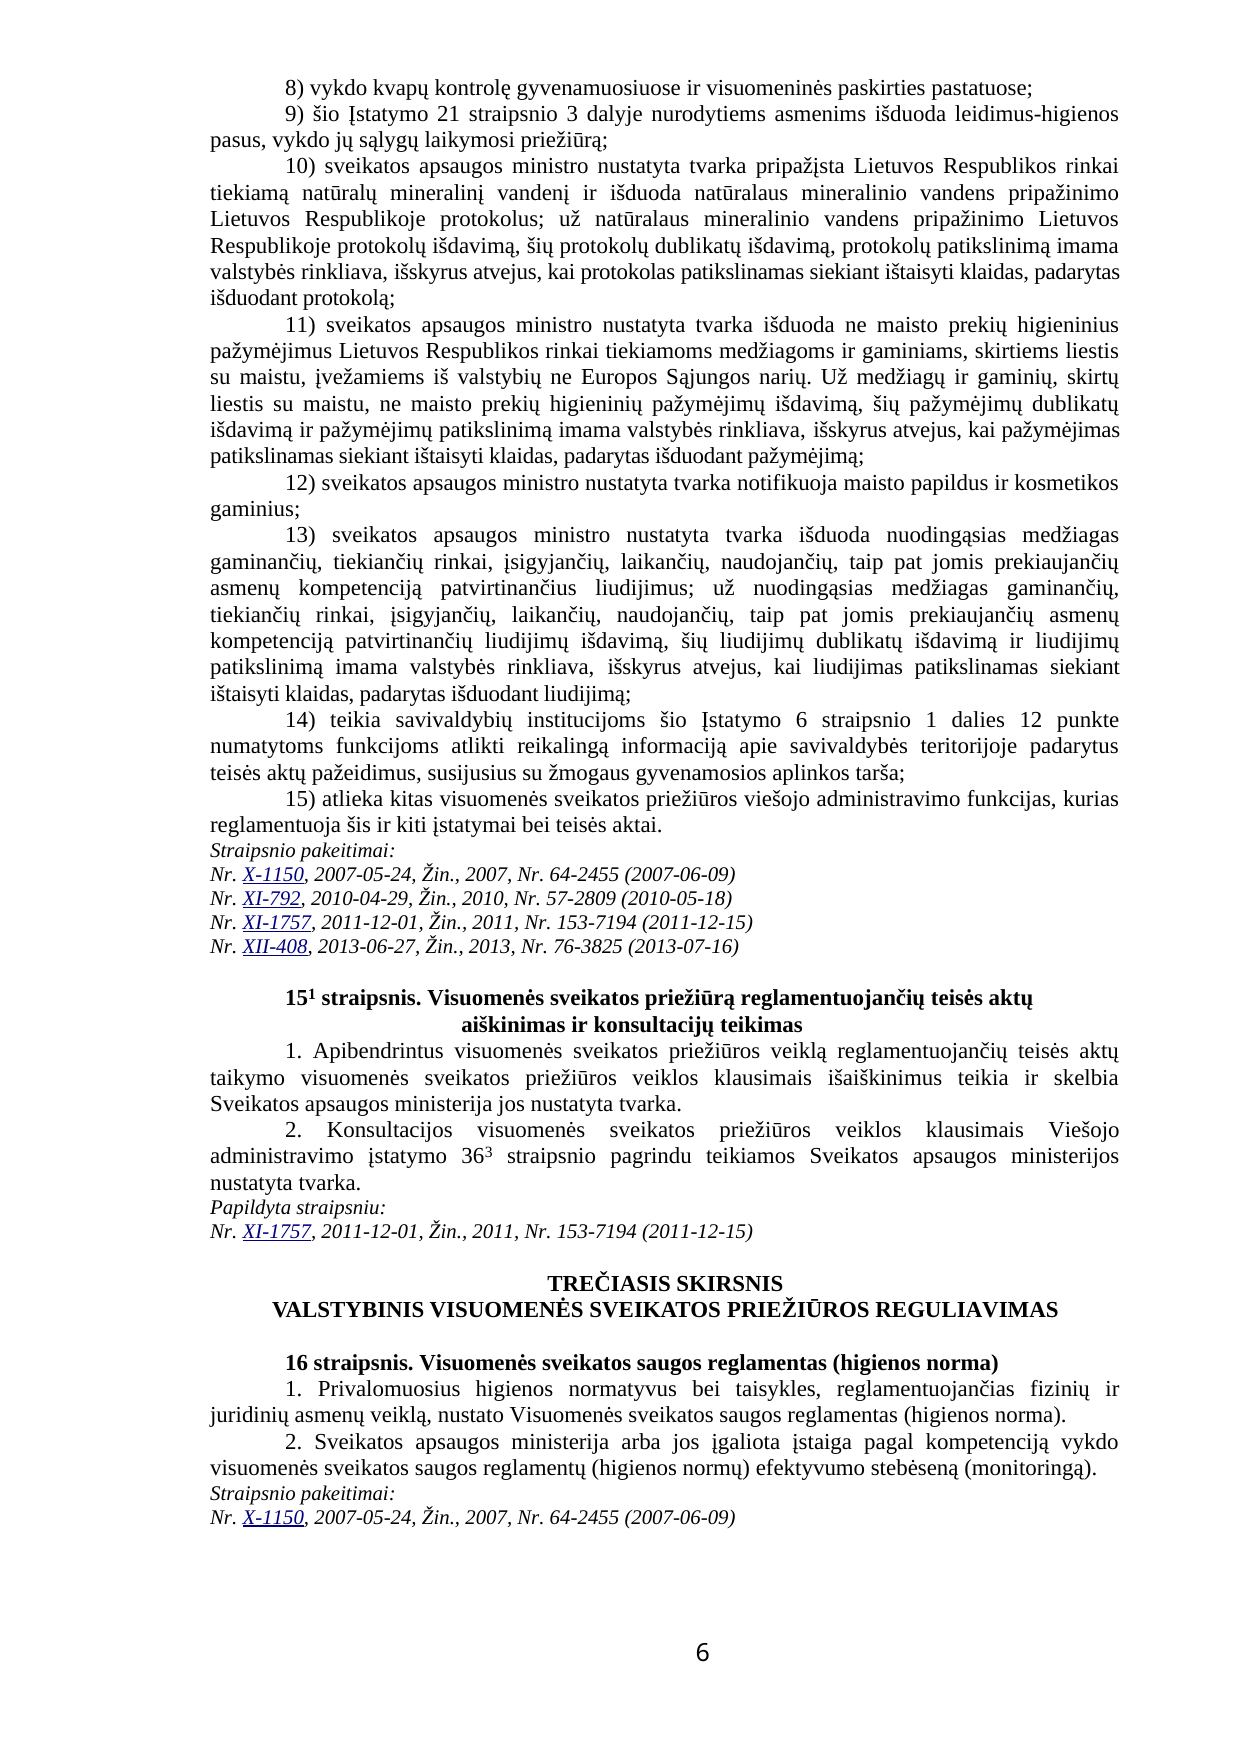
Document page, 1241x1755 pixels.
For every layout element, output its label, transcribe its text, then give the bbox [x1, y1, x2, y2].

text 11) sveikatos apsaugos ministro nustatyta tvarka išduoda ne maisto prekių higieninius pažymėjimus Lietuvos Respublikos rinkai tiekiamoms medžiagoms ir gaminiams, skirtiems liestis su maistu, įvežamiems iš valstybių ne Europos Sąjungos narių. Už medžiagų ir gaminių, skirtų liestis su maistu, ne maisto prekių higieninių pažymėjimų išdavimą, šių pažymėjimų dublikatų išdavimą ir pažymėjimų patikslinimą imama valstybės rinkliava, išskyrus atvejus, kai pažymėjimas patikslinamas siekiant ištaisyti klaidas, padarytas išduodant pažymėjimą; [210, 311, 1120, 469]
text 1. Apibendrintus visuomenės sveikatos priežiūros veiklą reglamentuojančių teisės aktų taikymo visuomenės sveikatos priežiūros veiklos klausimais išaiškinimus teikia ir skelbia Sveikatos apsaugos ministerija jos nustatyta tvarka. [210, 1037, 1120, 1116]
text Papildyta straipsniu: [210, 1195, 1120, 1219]
text Nr. X-1150, 2007-05-24, Žin., 2007, Nr. 64-2455 (2007-06-09) [210, 1505, 1120, 1529]
text aiškinimas ir konsultacijų teikimas [461, 1011, 1120, 1037]
text 14) teikia savivaldybių institucijoms šio Įstatymo 6 straipsnio 1 dalies 12 punkte numatytoms funkcijoms atlikti reikalingą informaciją apie savivaldybės teritorijoje padarytus teisės aktų pažeidimus, susijusius su žmogaus gyvenamosios aplinkos tarša; [210, 706, 1120, 785]
text Nr. XI-792, 2010-04-29, Žin., 2010, Nr. 57-2809 (2010-05-18) [210, 886, 1120, 910]
text 12) sveikatos apsaugos ministro nustatyta tvarka notifikuoja maisto papildus ir kosmetikos gaminius; [210, 469, 1120, 522]
text 2. Konsultacijos visuomenės sveikatos priežiūros veiklos klausimais Viešojo administravimo įstatymo 363 straipsnio pagrindu teikiamos Sveikatos apsaugos ministerijos nustatyta tvarka. [210, 1116, 1120, 1195]
text Nr. XI-1757, 2011-12-01, Žin., 2011, Nr. 153-7194 (2011-12-15) [210, 1219, 1120, 1243]
text Nr. XII-408, 2013-06-27, Žin., 2013, Nr. 76-3825 (2013-07-16) [210, 934, 1120, 958]
text Straipsnio pakeitimai: [210, 838, 1120, 862]
text Straipsnio pakeitimai: [210, 1481, 1120, 1505]
text 2. Sveikatos apsaugos ministerija arba jos įgaliota įstaiga pagal kompetenciją vykdo visuomenės sveikatos saugos reglamentų (higienos normų) efektyvumo stebėseną (monitoringą). [210, 1428, 1120, 1481]
text 13) sveikatos apsaugos ministro nustatyta tvarka išduoda nuodingąsias medžiagas gaminančių, tiekiančių rinkai, įsigyjančių, laikančių, naudojančių, taip pat jomis prekiaujančių asmenų kompetenciją patvirtinančius liudijimus; už nuodingąsias medžiagas gaminančių, tiekiančių rinkai, įsigyjančių, laikančių, naudojančių, taip pat jomis prekiaujančių asmenų kompetenciją patvirtinančių liudijimų išdavimą, šių liudijimų dublikatų išdavimą ir liudijimų patikslinimą imama valstybės rinkliava, išskyrus atvejus, kai liudijimas patikslinamas siekiant ištaisyti klaidas, padarytas išduodant liudijimą; [210, 522, 1120, 706]
text Nr. XI-1757, 2011-12-01, Žin., 2011, Nr. 153-7194 (2011-12-15) [210, 910, 1120, 934]
text 10) sveikatos apsaugos ministro nustatyta tvarka pripažįsta Lietuvos Respublikos rinkai tiekiamą natūralų mineralinį vandenį ir išduoda natūralaus mineralinio vandens pripažinimo Lietuvos Respublikoje protokolus; už natūralaus mineralinio vandens pripažinimo Lietuvos Respublikoje protokolų išdavimą, šių protokolų dublikatų išdavimą, protokolų patikslinimą imama valstybės rinkliava, išskyrus atvejus, kai protokolas patikslinamas siekiant ištaisyti klaidas, padarytas išduodant protokolą; [210, 153, 1120, 311]
subtitle Trečiasis skirsnis [210, 1270, 1120, 1296]
subtitle VALSTYBINIS VISUOMENĖS SVEIKATOS PRIEŽIŪROS REGULIAVIMAS [210, 1296, 1120, 1322]
text 1. Privalomuosius higienos normatyvus bei taisykles, reglamentuojančias fizinių ir juridinių asmenų veiklą, nustato Visuomenės sveikatos saugos reglamentas (higienos norma). [210, 1375, 1120, 1428]
text 151 straipsnis. Visuomenės sveikatos priežiūrą reglamentuojančių teisės aktų [210, 984, 1120, 1011]
text 15) atlieka kitas visuomenės sveikatos priežiūros viešojo administravimo funkcijas, kurias reglamentuoja šis ir kiti įstatymai bei teisės aktai. [210, 785, 1120, 838]
text Nr. X-1150, 2007-05-24, Žin., 2007, Nr. 64-2455 (2007-06-09) [210, 862, 1120, 886]
subtitle 16 straipsnis. Visuomenės sveikatos saugos reglamentas (higienos norma) [210, 1349, 1120, 1375]
text 9) šio Įstatymo 21 straipsnio 3 dalyje nurodytiems asmenims išduoda leidimus-higienos pasus, vykdo jų sąlygų laikymosi priežiūrą; [210, 100, 1120, 153]
text 8) vykdo kvapų kontrolę gyvenamuosiuose ir visuomeninės paskirties pastatuose; [210, 73, 1120, 100]
